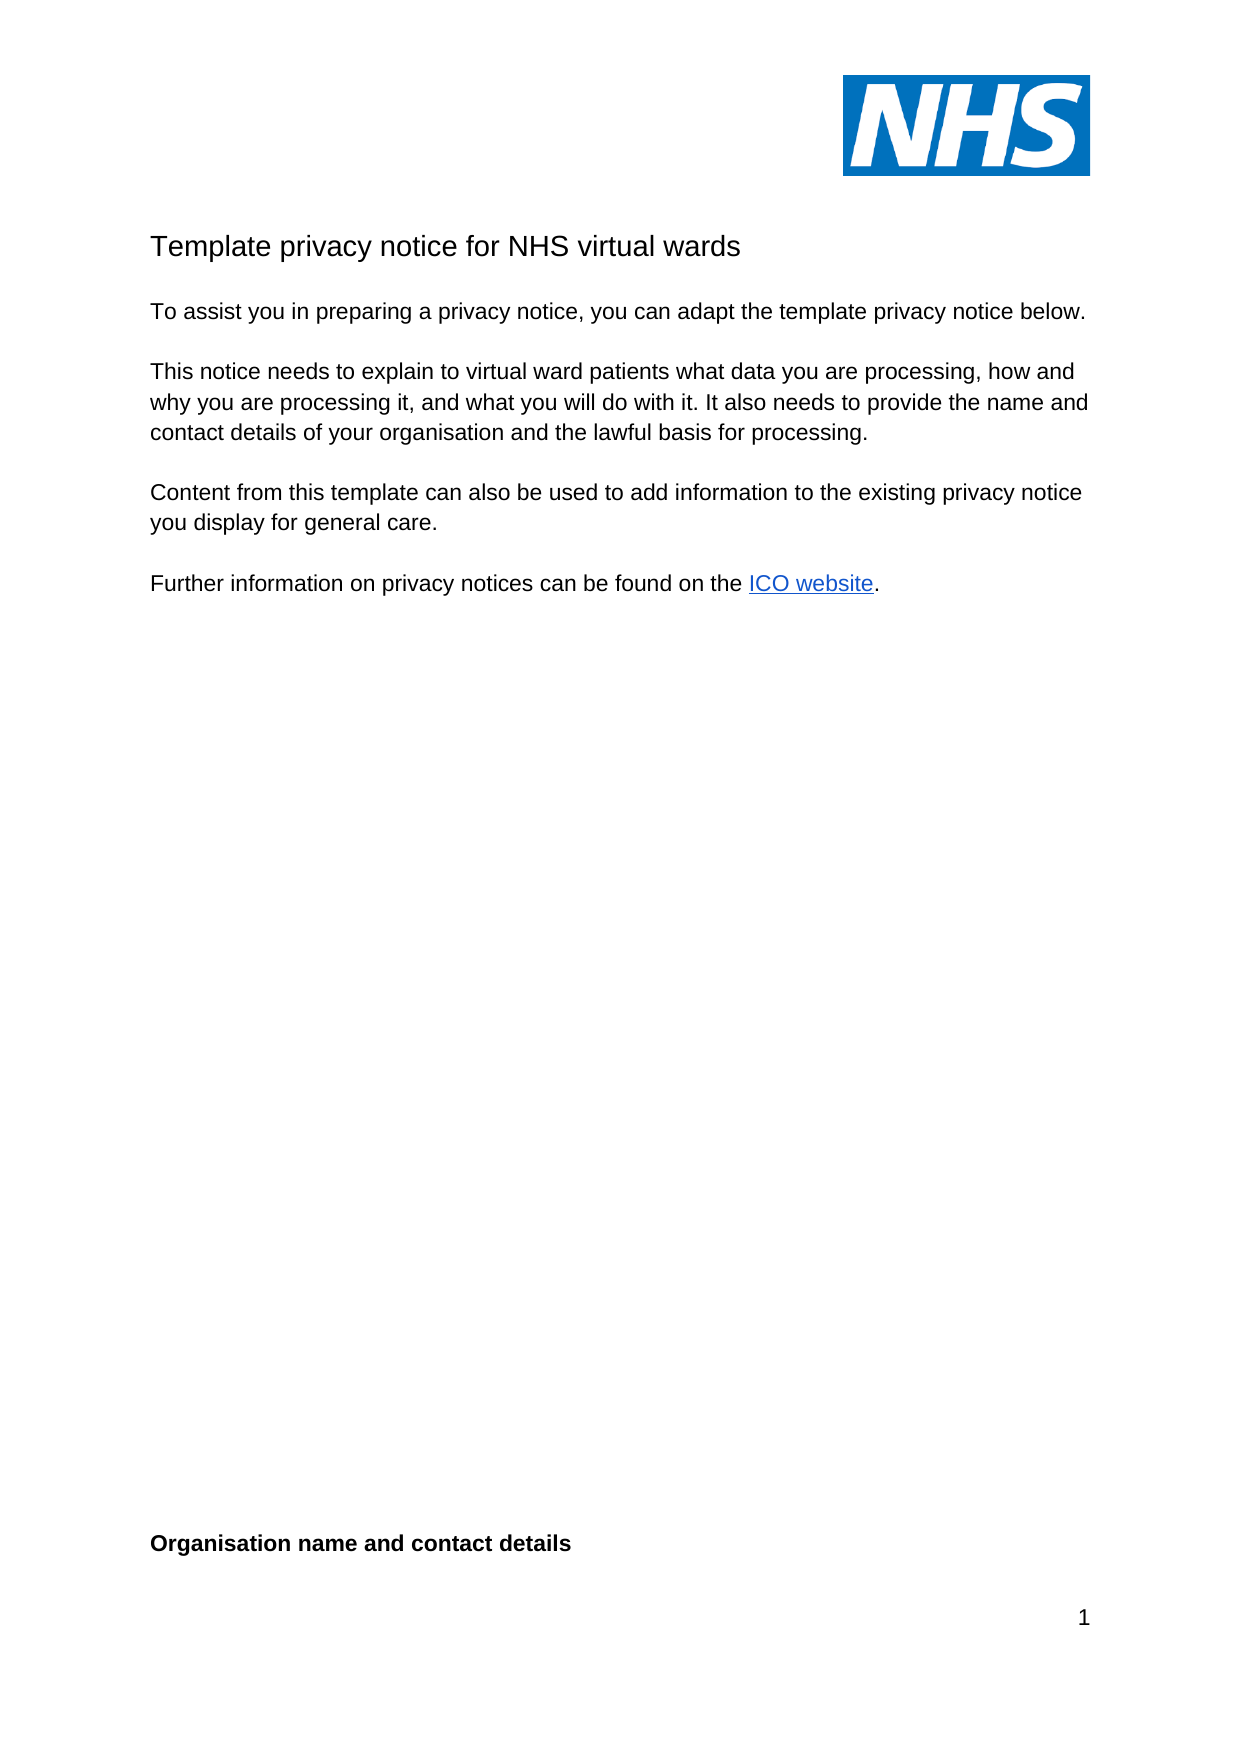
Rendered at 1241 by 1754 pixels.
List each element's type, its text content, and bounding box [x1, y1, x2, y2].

text Organisation name and contact details [150, 1530, 1090, 1556]
text Content from this template can also be used to add information to the existing privacy notice you display for general care. [150, 479, 1090, 536]
text To assist you in preparing a privacy notice, you can adapt the template privacy notice below. [150, 298, 1090, 324]
subtitle Template privacy notice for NHS virtual wards [150, 229, 1090, 263]
text This notice needs to explain to virtual ward patients what data you are processing, how and why you are processing it, and what you will do with it. It also needs to provide the name and contact details of your organisation and the lawful basis for processing. [150, 358, 1090, 445]
text Further information on privacy notices can be found on the ICO website. [150, 570, 1090, 596]
